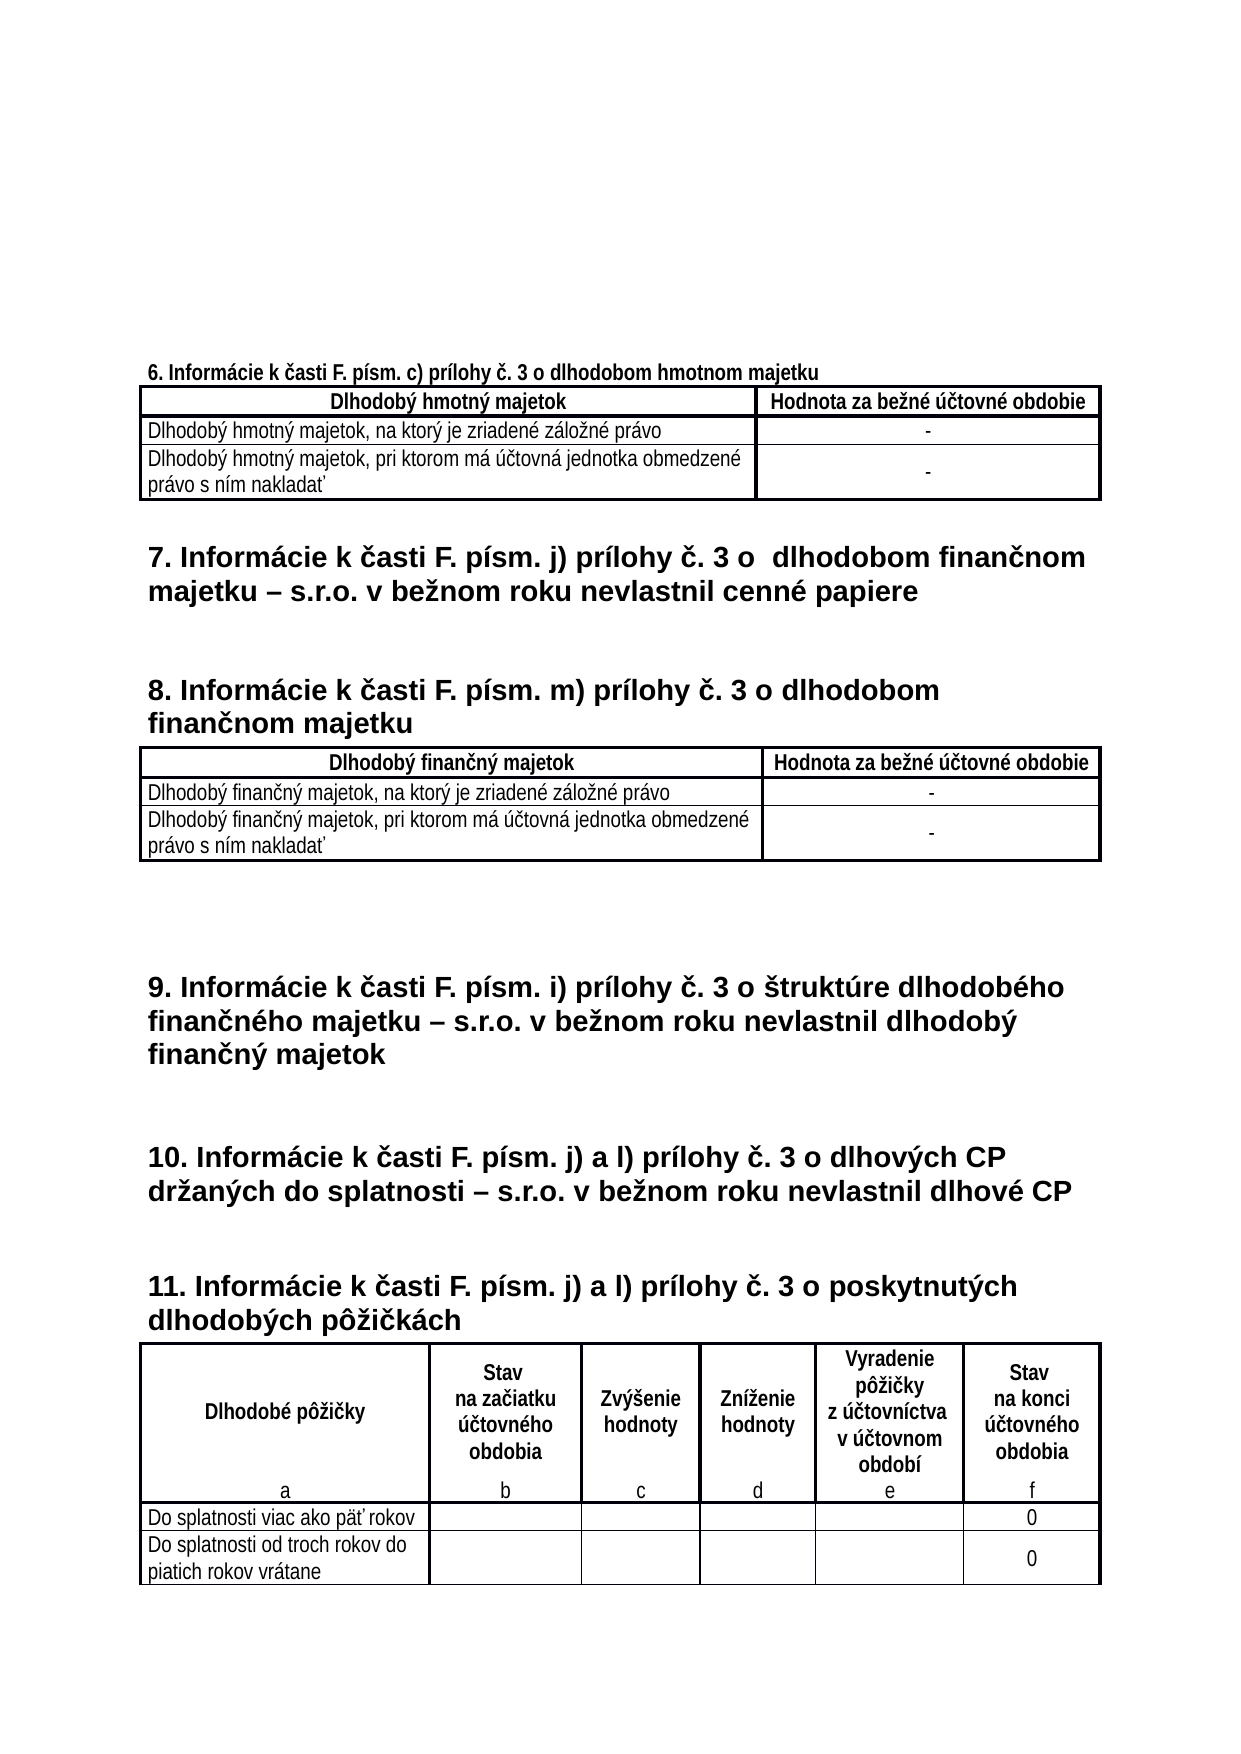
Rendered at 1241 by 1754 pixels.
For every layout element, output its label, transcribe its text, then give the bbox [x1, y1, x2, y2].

table_cell Dlhodobý finančný majetok, pri ktorom má účtovná jednotka obmedzené právo s ním nakladať [142, 806, 761, 859]
table_header Dlhodobý finančný majetok [142, 749, 761, 776]
table_header Vyradenie pôžičky z účtovníctva v účtovnom období [817, 1345, 962, 1477]
text 6. Informácie k časti F. písm. c) prílohy č. 3 o dlhodobom hmotnom majetku [148, 358, 1093, 385]
table_cell b [431, 1477, 580, 1501]
table_cell [582, 1504, 699, 1530]
table_cell [582, 1531, 699, 1584]
table_cell d [702, 1477, 814, 1501]
table_header Stav na konci účtovného obdobia [965, 1345, 1098, 1477]
table_header Zvýšenie hodnoty [583, 1345, 698, 1477]
table_cell - [758, 418, 1098, 444]
table_cell [701, 1531, 815, 1584]
table_cell - [764, 806, 1098, 859]
table_cell [431, 1504, 581, 1530]
table_header Hodnota za bežné účtovné obdobie [764, 749, 1098, 776]
table_cell Dlhodobý hmotný majetok, na ktorý je zriadené záložné právo [142, 418, 754, 444]
table_cell - [764, 779, 1098, 805]
table_cell Do splatnosti viac ako päť rokov [142, 1504, 428, 1530]
title 7. Informácie k časti F. písm. j) prílohy č. 3 o dlhodobom finančnom majetku – s.r.o. v bežnom roku nevlastnil cenné papiere [148, 540, 1093, 607]
table_cell - [758, 445, 1098, 497]
table_header Zníženie hodnoty [702, 1345, 814, 1477]
table_cell e [817, 1477, 962, 1501]
table_cell f [965, 1477, 1098, 1501]
title 10. Informácie k časti F. písm. j) a l) prílohy č. 3 o dlhových CP držaných do splatnosti – s.r.o. v bežnom roku nevlastnil dlhové CP [148, 1140, 1093, 1207]
table_cell [816, 1531, 963, 1584]
table_cell Dlhodobý finančný majetok, na ktorý je zriadené záložné právo [142, 779, 761, 805]
table_cell a [142, 1477, 428, 1501]
table_cell [701, 1504, 815, 1530]
title 11. Informácie k časti F. písm. j) a l) prílohy č. 3 o poskytnutých dlhodobých pôžičkách [148, 1269, 1093, 1336]
table_cell c [583, 1477, 698, 1501]
table_cell [431, 1531, 581, 1584]
table_cell 0 [964, 1531, 1098, 1584]
table_header Hodnota za bežné účtovné obdobie [758, 388, 1098, 414]
table_cell 0 [964, 1504, 1098, 1530]
table_header Stav na začiatku účtovného obdobia [431, 1345, 580, 1477]
table_cell Do splatnosti od troch rokov do piatich rokov vrátane [142, 1531, 428, 1584]
table_header Dlhodobé pôžičky [142, 1345, 428, 1477]
table_header Dlhodobý hmotný majetok [142, 388, 754, 414]
title 9. Informácie k časti F. písm. i) prílohy č. 3 o štruktúre dlhodobého finančného majetku – s.r.o. v bežnom roku nevlastnil dlhodobý finančný majetok [148, 970, 1093, 1071]
title 8. Informácie k časti F. písm. m) prílohy č. 3 o dlhodobom finančnom majetku [148, 673, 1093, 740]
table_cell [816, 1504, 963, 1530]
table_cell Dlhodobý hmotný majetok, pri ktorom má účtovná jednotka obmedzené právo s ním nakladať [142, 445, 754, 497]
